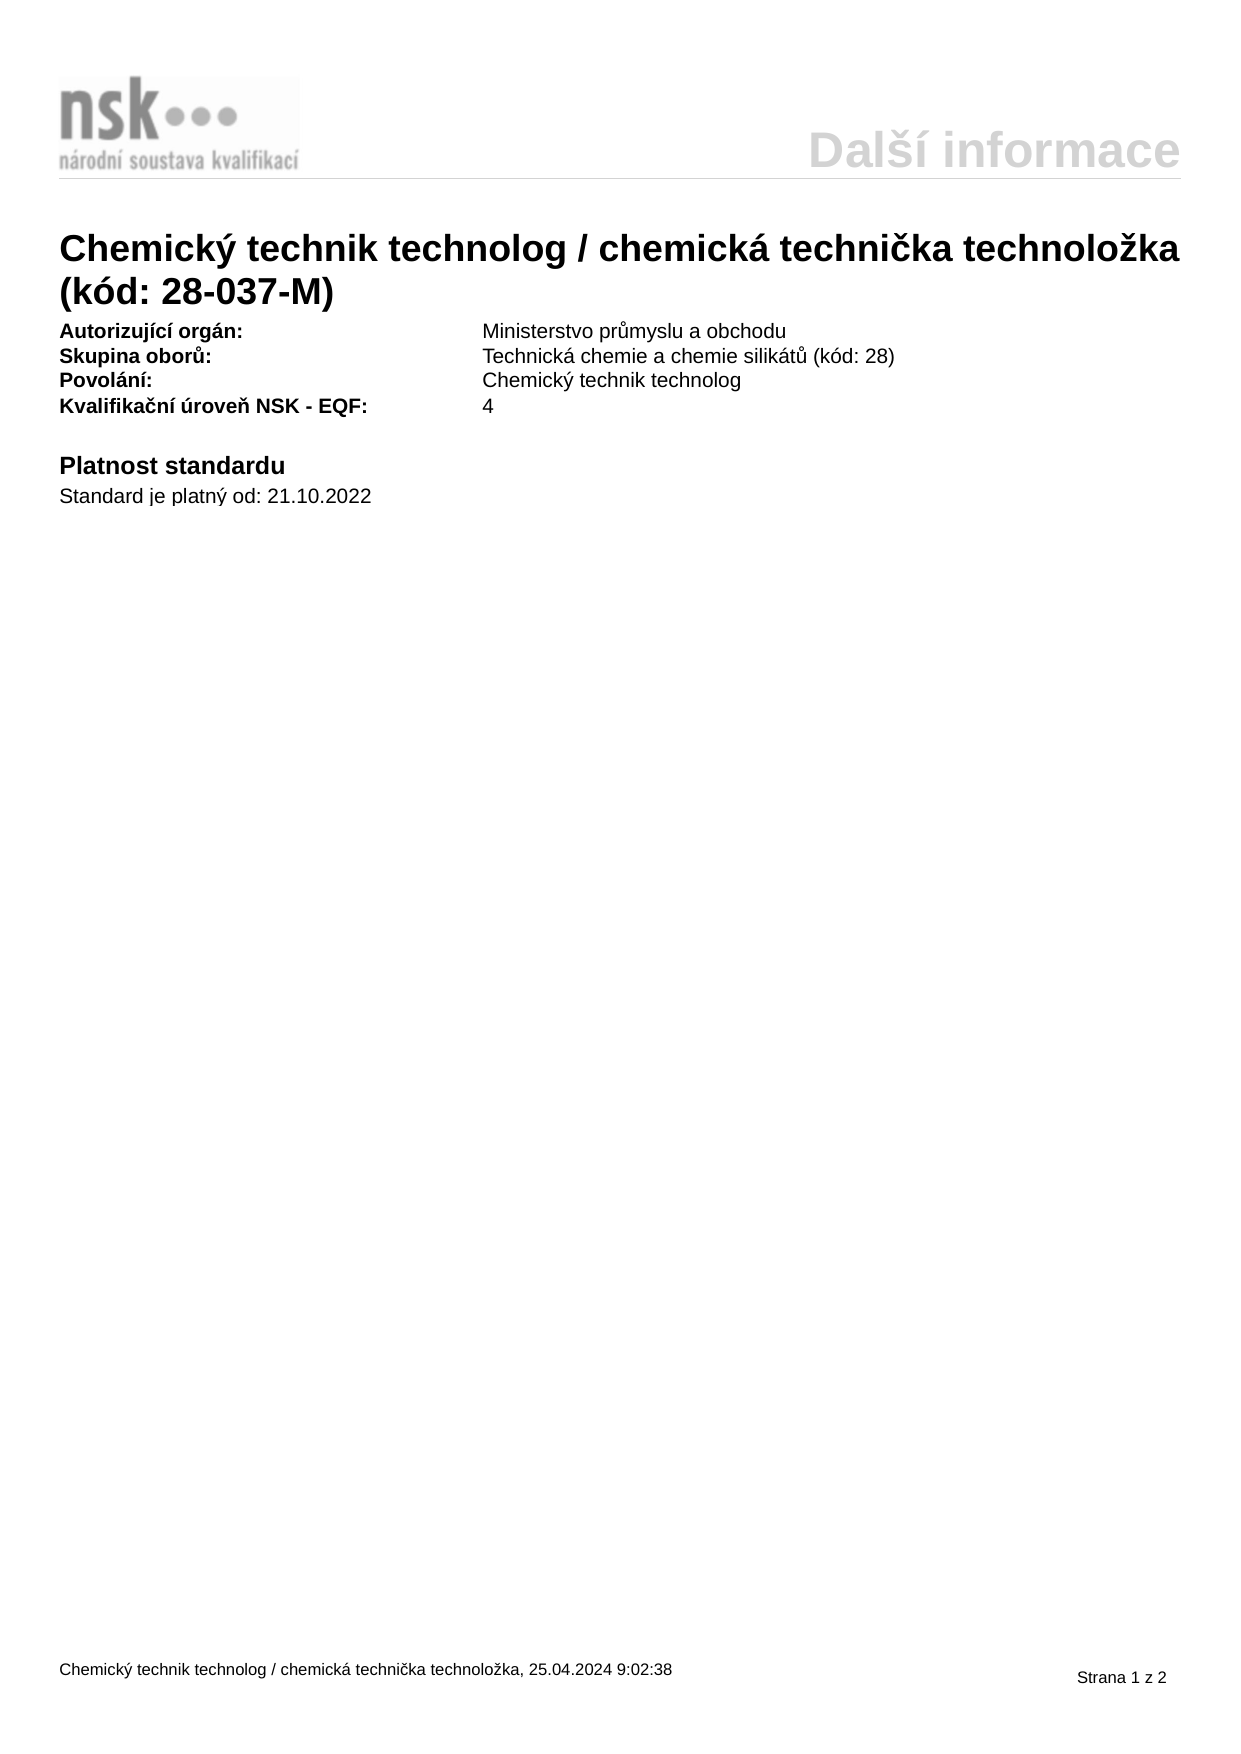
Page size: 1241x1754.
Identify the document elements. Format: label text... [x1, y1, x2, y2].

table_cell [119, 1384, 482, 1659]
table_cell Kvalifikační úroveň NSK - EQF: [59, 394, 482, 417]
table_cell [119, 313, 482, 319]
table_cell [619, 506, 627, 806]
table_cell [119, 806, 482, 1106]
table_cell Autorizující orgán: [59, 319, 482, 343]
table_cell [619, 1384, 627, 1659]
table_cell [59, 806, 119, 1106]
table_header Další informace [627, 59, 1181, 178]
picture [58, 59, 620, 172]
table_cell [59, 1384, 119, 1659]
table_cell [619, 313, 627, 319]
table_cell [627, 806, 861, 1106]
table_cell Strana 1 z 2 [861, 1660, 1167, 1696]
table_cell [619, 1106, 627, 1383]
table_cell [1167, 196, 1181, 224]
table_header [620, 59, 627, 172]
table_cell [482, 172, 619, 178]
table_cell [1167, 506, 1181, 806]
table_cell [627, 1384, 861, 1659]
table_cell [59, 506, 119, 806]
table_cell [1167, 1384, 1181, 1659]
table_cell [1167, 418, 1181, 447]
table_cell [861, 196, 1167, 224]
table_cell [861, 1384, 1167, 1659]
table_cell [482, 806, 619, 1106]
table_cell [619, 806, 627, 1106]
table_cell [619, 418, 627, 447]
table_cell [1167, 313, 1181, 319]
table_cell [119, 506, 482, 806]
table_cell [1167, 1106, 1181, 1383]
table_cell [59, 196, 119, 224]
table_cell 4 [482, 394, 1181, 417]
table_cell [619, 172, 627, 178]
table_cell [119, 196, 482, 224]
table_cell [861, 418, 1167, 447]
table_cell [627, 1106, 861, 1383]
table_cell [59, 1106, 119, 1383]
table_cell [482, 196, 619, 224]
table_cell [482, 506, 619, 806]
table_cell [119, 172, 482, 178]
table_cell [627, 196, 861, 224]
table_cell [619, 196, 627, 224]
table_cell [861, 313, 1167, 319]
table_cell [861, 806, 1167, 1106]
table_cell [59, 172, 119, 178]
table_cell [119, 1106, 482, 1383]
table_cell [59, 418, 119, 447]
table_cell Ministerstvo průmyslu a obchodu [482, 319, 1181, 344]
table_cell [861, 1106, 1167, 1383]
table_cell Skupina oborů: [59, 344, 482, 368]
table_cell [482, 418, 619, 447]
table_cell [627, 418, 861, 447]
table_cell [59, 179, 1181, 196]
table_cell Platnost standardu [59, 448, 1181, 483]
table_cell [482, 1106, 619, 1383]
table_cell Chemický technik technolog / chemická technička technoložka, 25.04.2024 9:02:38 [59, 1660, 861, 1696]
table_cell [1167, 806, 1181, 1106]
table_cell Chemický technik technolog / chemická technička technoložka (kód: 28-037-M) [59, 224, 1181, 313]
table_cell Povolání: [59, 368, 482, 392]
table_cell [119, 418, 482, 447]
table_cell Technická chemie a chemie silikátů (kód: 28) [482, 344, 1181, 368]
table_cell [59, 313, 119, 319]
table_cell [861, 506, 1167, 806]
table_cell Standard je platný od: 21.10.2022 [59, 484, 1181, 506]
table_cell [482, 1384, 619, 1659]
table_cell [627, 313, 861, 319]
table_cell [482, 313, 619, 319]
table_cell [1167, 1660, 1181, 1696]
table_cell [627, 506, 861, 806]
table_cell Chemický technik technolog [482, 368, 1181, 393]
